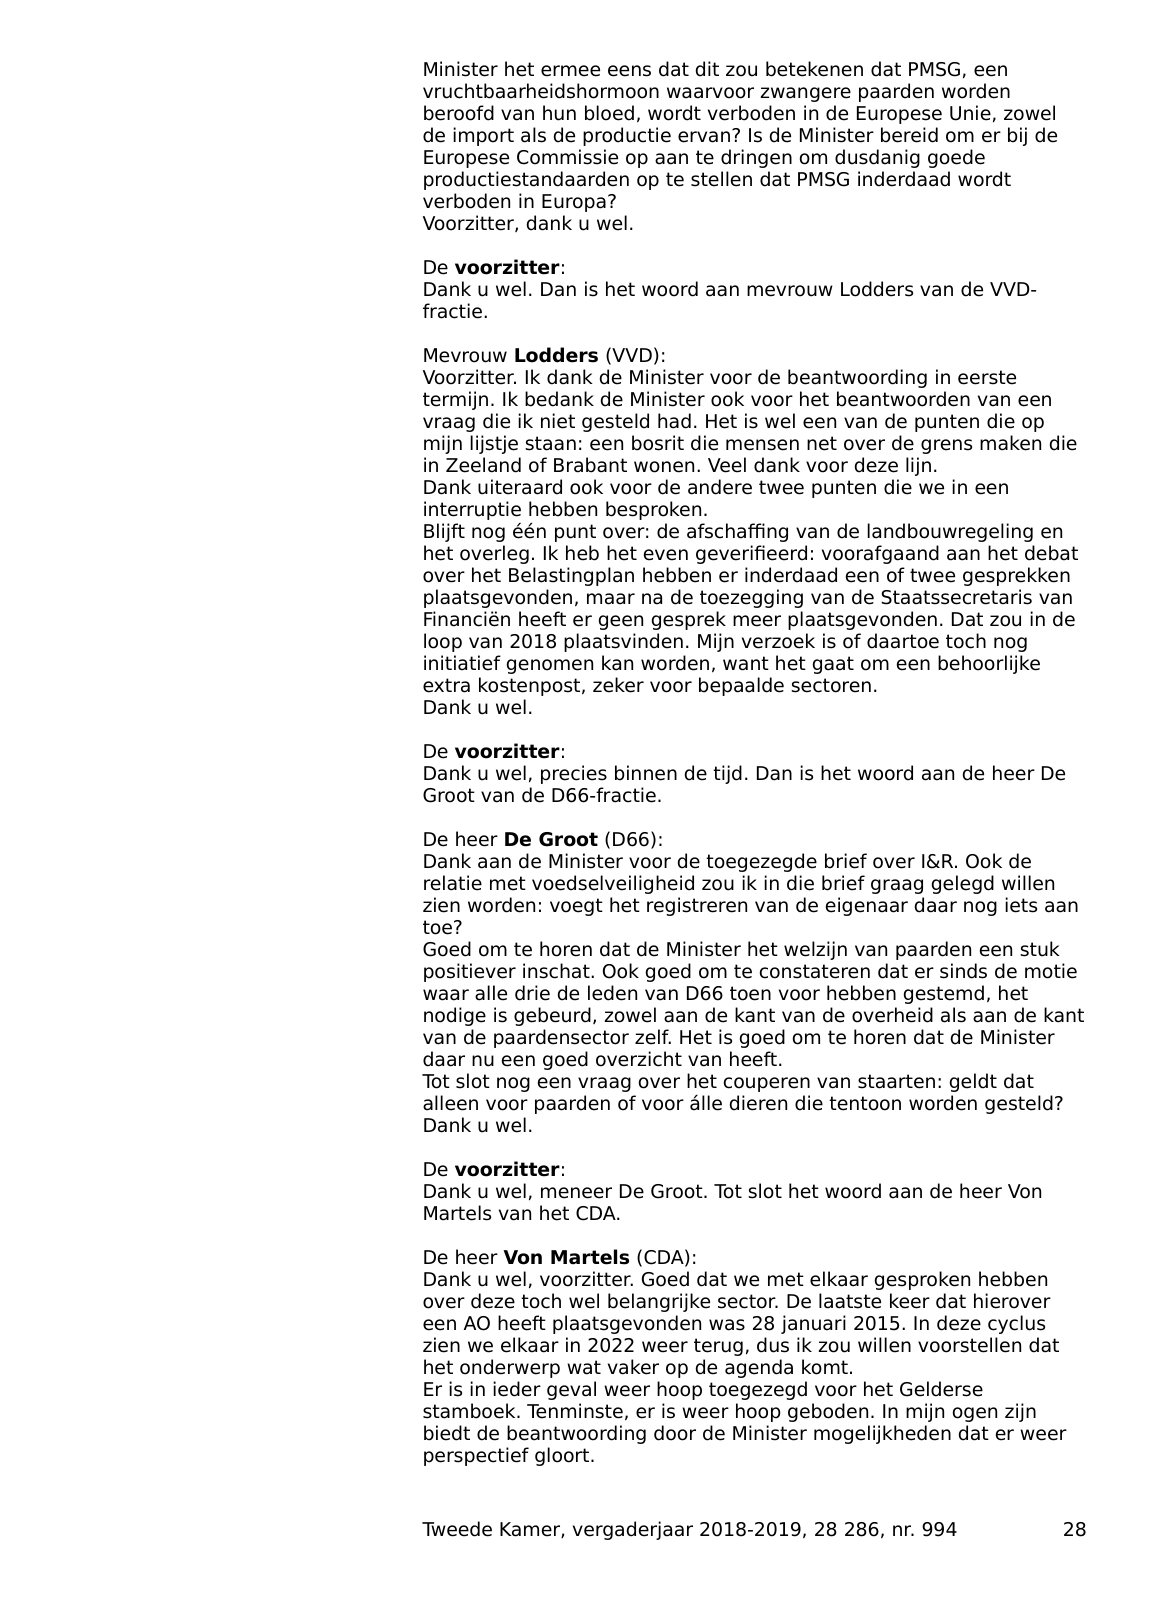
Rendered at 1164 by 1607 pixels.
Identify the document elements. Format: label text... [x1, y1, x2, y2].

text Minister het ermee eens dat dit zou betekenen dat PMSG, een vruchtbaarheidshormoon waarvoor zwangere paarden worden beroofd van hun bloed, wordt verboden in de Europese Unie, zowel de import als de productie ervan? Is de Minister bereid om er bij de Europese Commissie op aan te dringen om dusdanig goede productiestandaarden op te stellen dat PMSG inderdaad wordt verboden in Europa? [422, 59, 1087, 213]
text Tot slot nog een vraag over het couperen van staarten: geldt dat alleen voor paarden of voor álle dieren die tentoon worden gesteld? [422, 1071, 1087, 1115]
text De heer Von Martels (CDA): [422, 1247, 1087, 1269]
text Dank u wel, voorzitter. Goed dat we met elkaar gesproken hebben over deze toch wel belangrijke sector. De laatste keer dat hierover een AO heeft plaatsgevonden was 28 januari 2015. In deze cyclus zien we elkaar in 2022 weer terug, dus ik zou willen voorstellen dat het onderwerp wat vaker op de agenda komt. [422, 1269, 1087, 1379]
text Dank u wel, meneer De Groot. Tot slot het woord aan de heer Von Martels van het CDA. [422, 1181, 1087, 1225]
text Dank u wel. [422, 697, 1087, 719]
text Voorzitter, dank u wel. [422, 213, 1087, 235]
text Dank u wel. [422, 1115, 1087, 1137]
text De voorzitter: [422, 741, 1087, 763]
text Voorzitter. Ik dank de Minister voor de beantwoording in eerste termijn. Ik bedank de Minister ook voor het beantwoorden van een vraag die ik niet gesteld had. Het is wel een van de punten die op mijn lijstje staan: een bosrit die mensen net over de grens maken die in Zeeland of Brabant wonen. Veel dank voor deze lijn. [422, 367, 1087, 477]
text Blijft nog één punt over: de afschaffing van de landbouwregeling en het overleg. Ik heb het even geverifieerd: voorafgaand aan het debat over het Belastingplan hebben er inderdaad een of twee gesprekken plaatsgevonden, maar na de toezegging van de Staatssecretaris van Financiën heeft er geen gesprek meer plaatsgevonden. Dat zou in de loop van 2018 plaatsvinden. Mijn verzoek is of daartoe toch nog initiatief genomen kan worden, want het gaat om een behoorlijke extra kostenpost, zeker voor bepaalde sectoren. [422, 521, 1087, 697]
text Goed om te horen dat de Minister het welzijn van paarden een stuk positiever inschat. Ook goed om te constateren dat er sinds de motie waar alle drie de leden van D66 toen voor hebben gestemd, het nodige is gebeurd, zowel aan de kant van de overheid als aan de kant van de paardensector zelf. Het is goed om te horen dat de Minister daar nu een goed overzicht van heeft. [422, 939, 1087, 1071]
text Mevrouw Lodders (VVD): [422, 345, 1087, 367]
text De heer De Groot (D66): [422, 829, 1087, 851]
text De voorzitter: [422, 1159, 1087, 1181]
text Dank u wel. Dan is het woord aan mevrouw Lodders van de VVD-fractie. [422, 279, 1087, 323]
text De voorzitter: [422, 257, 1087, 279]
text Dank aan de Minister voor de toegezegde brief over I&R. Ook de relatie met voedselveiligheid zou ik in die brief graag gelegd willen zien worden: voegt het registreren van de eigenaar daar nog iets aan toe? [422, 851, 1087, 939]
text Dank uiteraard ook voor de andere twee punten die we in een interruptie hebben besproken. [422, 477, 1087, 521]
text Er is in ieder geval weer hoop toegezegd voor het Gelderse stamboek. Tenminste, er is weer hoop geboden. In mijn ogen zijn biedt de beantwoording door de Minister mogelijkheden dat er weer perspectief gloort. [422, 1379, 1087, 1467]
text Dank u wel, precies binnen de tijd. Dan is het woord aan de heer De Groot van de D66-fractie. [422, 763, 1087, 807]
